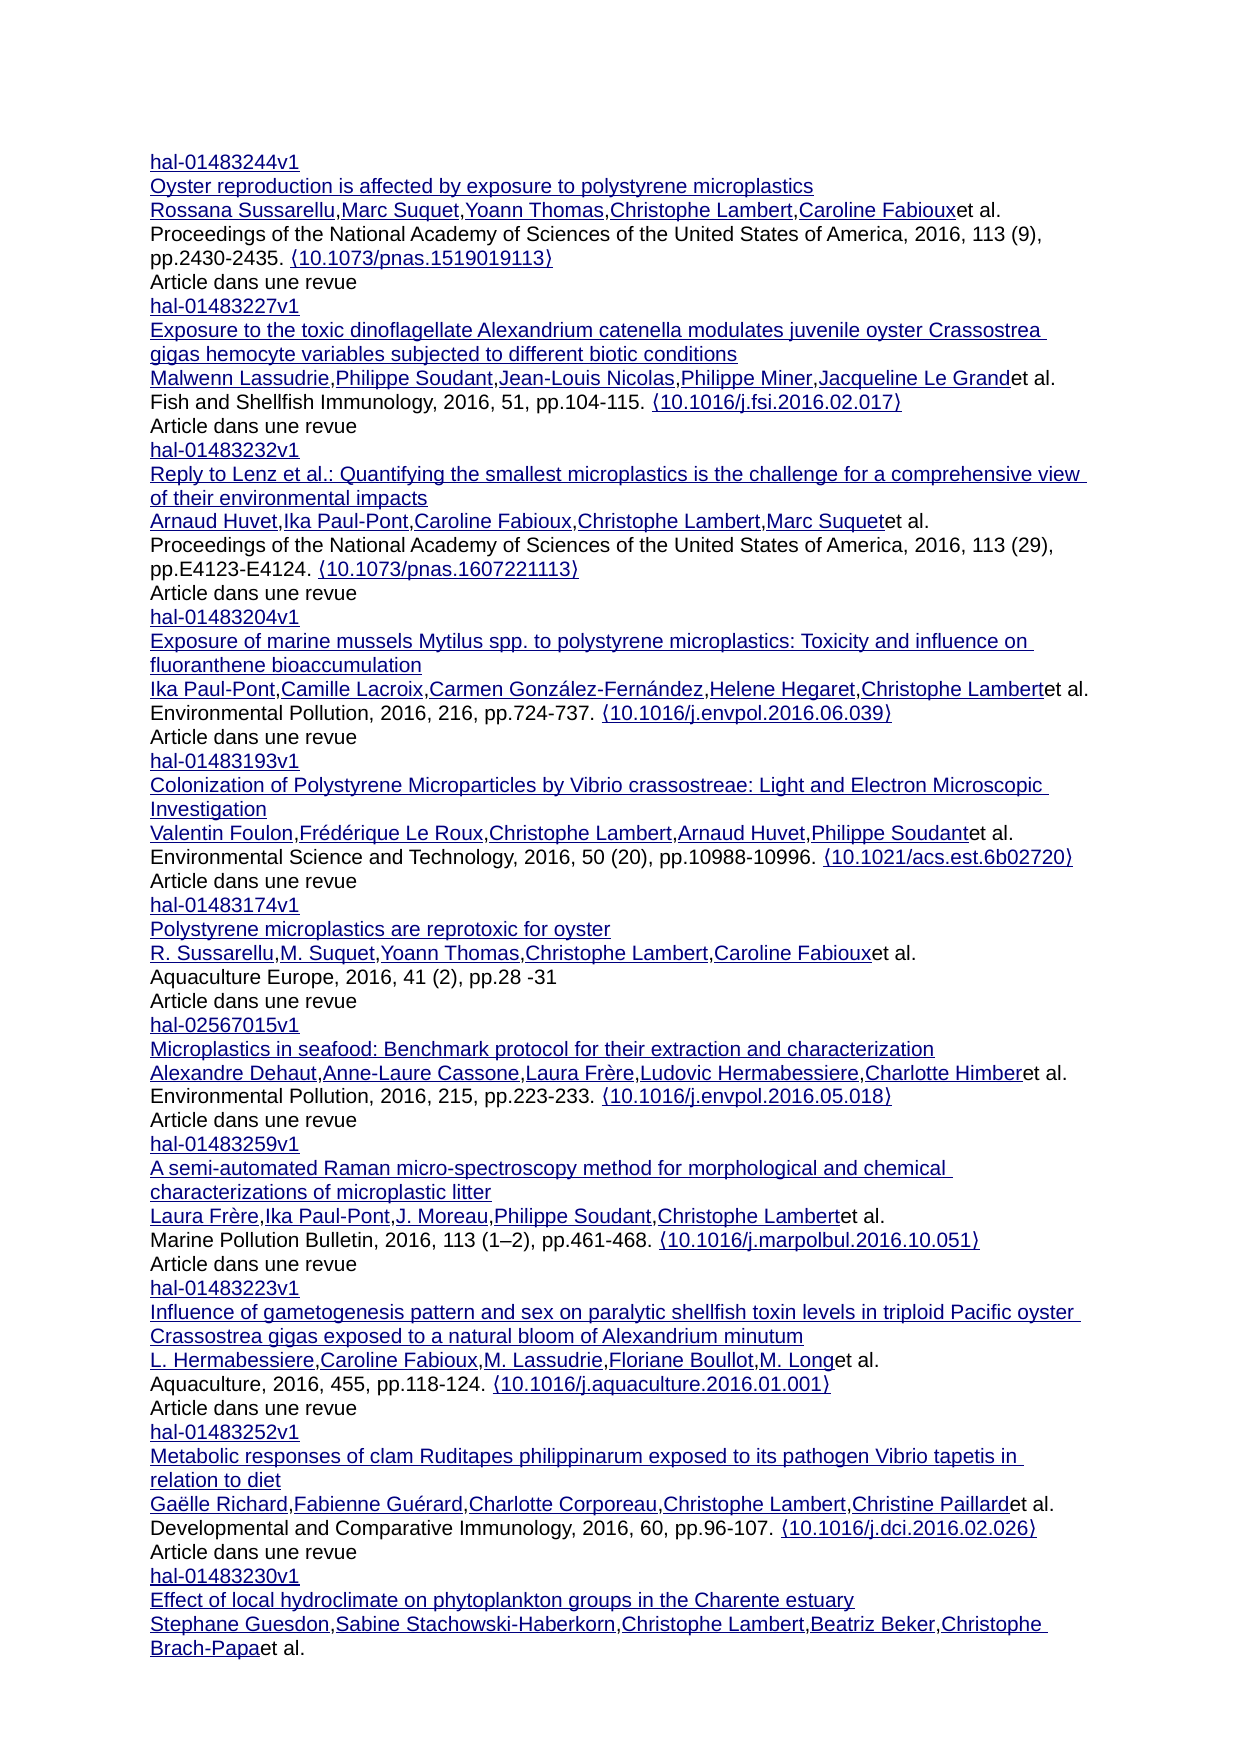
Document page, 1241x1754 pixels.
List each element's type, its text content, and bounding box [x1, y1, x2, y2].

table_cell A semi-automated Raman micro-spectroscopy method for morphological and chemical characterizations of microplastic litter Laura Frère,Ika Paul-Pont,J. Moreau,Philippe Soudant,Christophe Lambertet al. Marine Pollution Bulletin, 2016, 113 (1–2), pp.461-468. ⟨10.1016/j.marpolbul.2016.10.051⟩ Article dans une revue hal-01483223v1 [150, 1156, 1090, 1300]
table_cell Polystyrene microplastics are reprotoxic for oyster R. Sussarellu,M. Suquet,Yoann Thomas,Christophe Lambert,Caroline Fabiouxet al. Aquaculture Europe, 2016, 41 (2), pp.28 -31 Article dans une revue hal-02567015v1 [150, 917, 1090, 1036]
table_cell Metabolic responses of clam Ruditapes philippinarum exposed to its pathogen Vibrio tapetis in relation to diet Gaëlle Richard,Fabienne Guérard,Charlotte Corporeau,Christophe Lambert,Christine Paillardet al. Developmental and Comparative Immunology, 2016, 60, pp.96-107. ⟨10.1016/j.dci.2016.02.026⟩ Article dans une revue hal-01483230v1 [150, 1444, 1090, 1587]
table_cell Microplastics in seafood: Benchmark protocol for their extraction and characterization Alexandre Dehaut,Anne-Laure Cassone,Laura Frère,Ludovic Hermabessiere,Charlotte Himberet al. Environmental Pollution, 2016, 215, pp.223-233. ⟨10.1016/j.envpol.2016.05.018⟩ Article dans une revue hal-01483259v1 [150, 1036, 1090, 1156]
table_cell hal-01483244v1 [150, 150, 1090, 174]
table_cell Influence of gametogenesis pattern and sex on paralytic shellfish toxin levels in triploid Pacific oyster Crassostrea gigas exposed to a natural bloom of Alexandrium minutum L. Hermabessiere,Caroline Fabioux,M. Lassudrie,Floriane Boullot,M. Longet al. Aquaculture, 2016, 455, pp.118-124. ⟨10.1016/j.aquaculture.2016.01.001⟩ Article dans une revue hal-01483252v1 [150, 1300, 1090, 1444]
table_cell Effect of local hydroclimate on phytoplankton groups in the Charente estuary Stephane Guesdon,Sabine Stachowski-Haberkorn,Christophe Lambert,Beatriz Beker,Christophe Brach-Papaet al. [150, 1588, 1090, 1659]
table_cell Exposure to the toxic dinoflagellate Alexandrium catenella modulates juvenile oyster Crassostrea gigas hemocyte variables subjected to different biotic conditions Malwenn Lassudrie,Philippe Soudant,Jean-Louis Nicolas,Philippe Miner,Jacqueline Le Grandet al. Fish and Shellfish Immunology, 2016, 51, pp.104-115. ⟨10.1016/j.fsi.2016.02.017⟩ Article dans une revue hal-01483232v1 [150, 318, 1090, 461]
table_cell Exposure of marine mussels Mytilus spp. to polystyrene microplastics: Toxicity and influence on fluoranthene bioaccumulation Ika Paul-Pont,Camille Lacroix,Carmen González-Fernández,Helene Hegaret,Christophe Lambertet al. Environmental Pollution, 2016, 216, pp.724-737. ⟨10.1016/j.envpol.2016.06.039⟩ Article dans une revue hal-01483193v1 [150, 629, 1090, 773]
table_cell Reply to Lenz et al.: Quantifying the smallest microplastics is the challenge for a comprehensive view of their environmental impacts Arnaud Huvet,Ika Paul-Pont,Caroline Fabioux,Christophe Lambert,Marc Suquetet al. Proceedings of the National Academy of Sciences of the United States of America, 2016, 113 (29), pp.E4123-E4124. ⟨10.1073/pnas.1607221113⟩ Article dans une revue hal-01483204v1 [150, 461, 1090, 629]
table_cell Colonization of Polystyrene Microparticles by Vibrio crassostreae: Light and Electron Microscopic Investigation Valentin Foulon,Frédérique Le Roux,Christophe Lambert,Arnaud Huvet,Philippe Soudantet al. Environmental Science and Technology, 2016, 50 (20), pp.10988-10996. ⟨10.1021/acs.est.6b02720⟩ Article dans une revue hal-01483174v1 [150, 773, 1090, 917]
table_cell Oyster reproduction is affected by exposure to polystyrene microplastics Rossana Sussarellu,Marc Suquet,Yoann Thomas,Christophe Lambert,Caroline Fabiouxet al. Proceedings of the National Academy of Sciences of the United States of America, 2016, 113 (9), pp.2430-2435. ⟨10.1073/pnas.1519019113⟩ Article dans une revue hal-01483227v1 [150, 174, 1090, 318]
